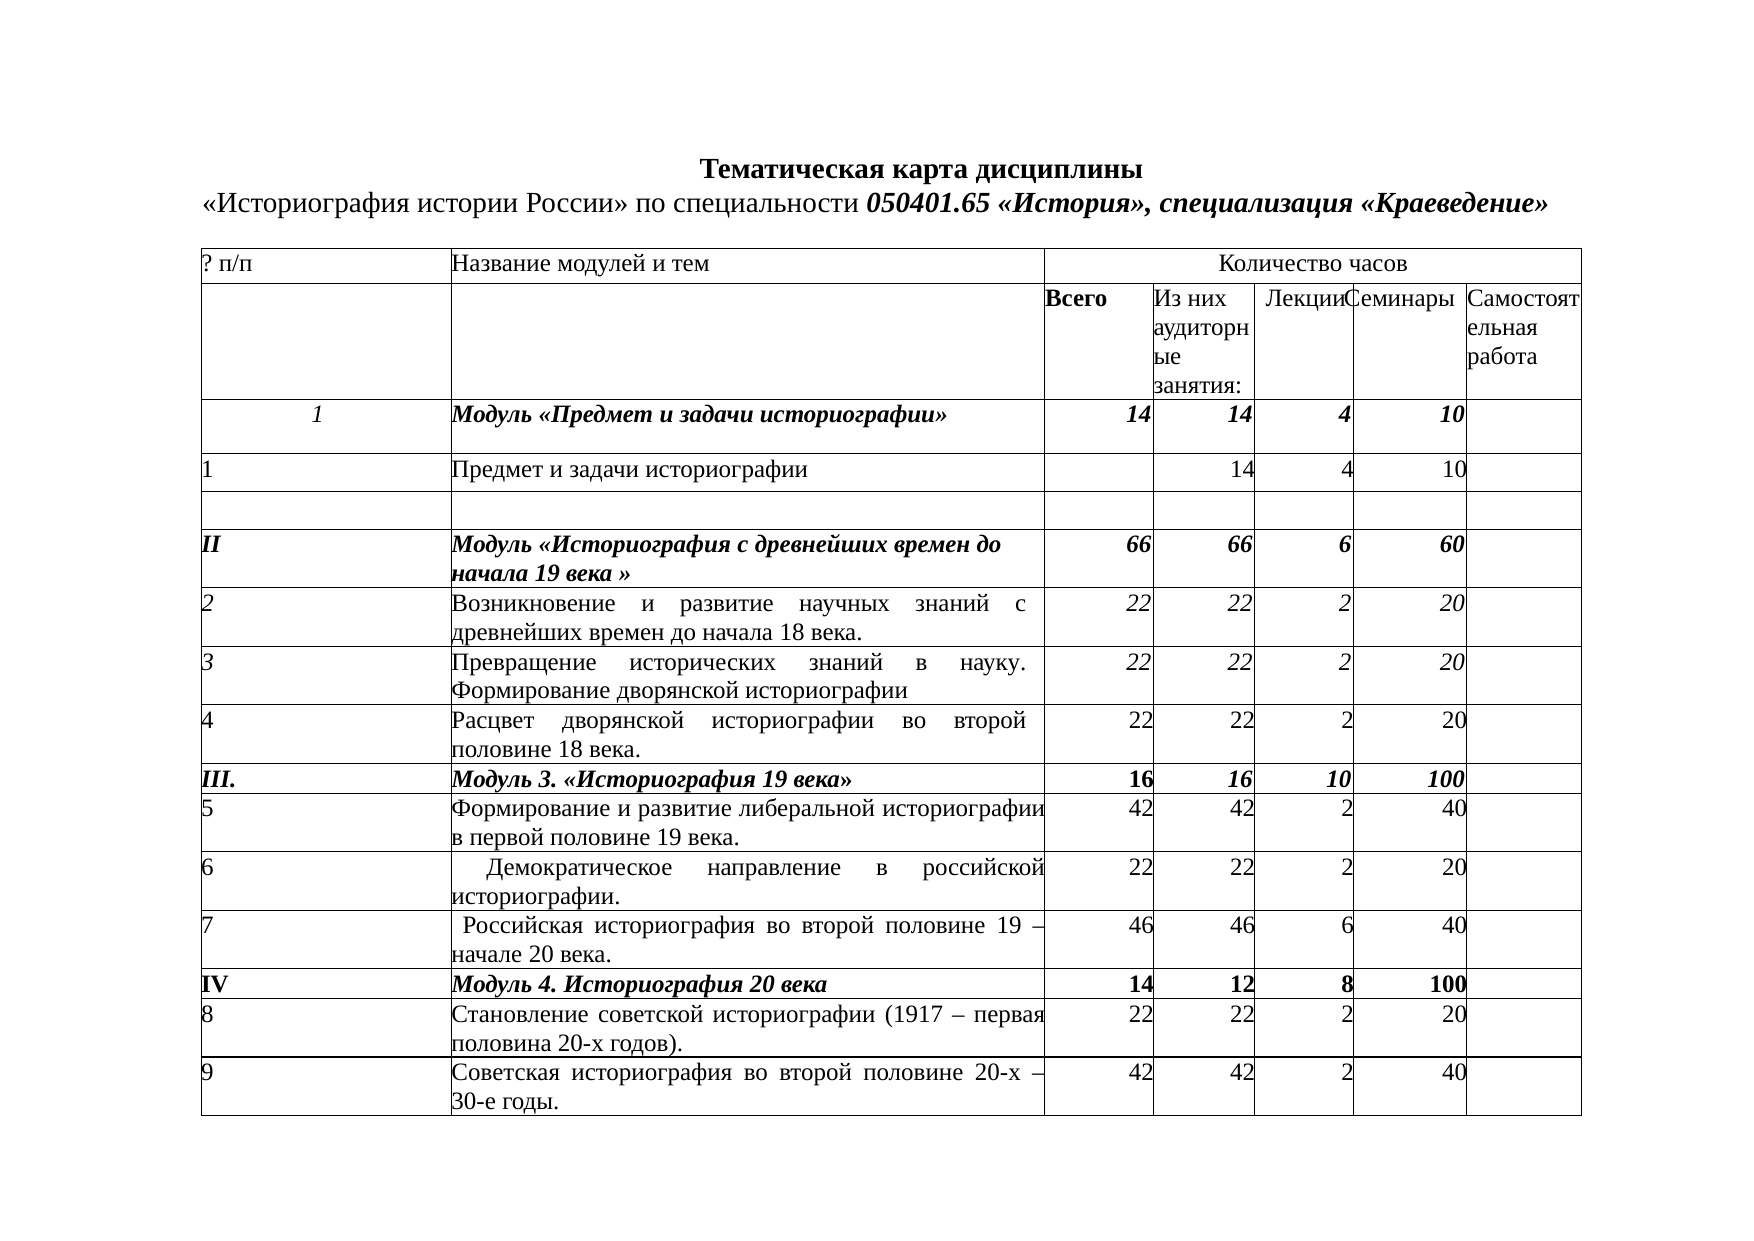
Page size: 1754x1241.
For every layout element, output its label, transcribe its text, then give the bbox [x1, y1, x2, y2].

table_cell 2 [1255, 705, 1353, 763]
table_cell 20 [1354, 705, 1466, 763]
table_cell 42 [1045, 794, 1153, 851]
table_cell Возникновение и развитие научных знаний с древнейших времен до начала 18 века. [452, 588, 1044, 646]
table_cell 2 [1255, 647, 1353, 704]
table_cell 100 [1354, 969, 1466, 998]
table_cell [1154, 492, 1254, 528]
table_cell Расцвет дворянской историографии во второй половине 18 века. [452, 705, 1044, 763]
table_cell 22 [1045, 588, 1153, 646]
table_cell 3 [202, 647, 451, 704]
table_cell 40 [1354, 794, 1466, 851]
table_cell 6 [1255, 530, 1353, 587]
table_cell [1467, 454, 1581, 491]
table_cell II [202, 530, 451, 587]
table_cell 9 [202, 1058, 451, 1115]
table_cell [452, 284, 1044, 398]
table_cell 46 [1045, 911, 1153, 968]
table_cell 1 [202, 454, 451, 491]
table_cell Превращение исторических знаний в науку. Формирование дворянской историографии [452, 647, 1044, 704]
table_cell Модуль «Историография с древнейших времен до начала 19 века » [452, 530, 1044, 587]
table_cell 22 [1154, 647, 1254, 704]
table_cell 8 [1255, 969, 1353, 998]
table_cell [1255, 492, 1353, 528]
table_cell [202, 492, 451, 528]
table_cell Формирование и развитие либеральной историографии в первой половине 19 века. [452, 794, 1044, 851]
table_cell 8 [202, 999, 451, 1056]
table_cell [1045, 454, 1153, 491]
table_cell 2 [1255, 794, 1353, 851]
table_cell 1 [202, 400, 451, 453]
table_cell 42 [1154, 1058, 1254, 1115]
table_header ? п/п [202, 249, 451, 282]
table_cell 22 [1045, 705, 1153, 763]
table_cell III. [202, 764, 451, 792]
table_cell 4 [202, 705, 451, 763]
table_cell [1467, 969, 1581, 998]
table_cell [1467, 999, 1581, 1056]
table_cell [1467, 530, 1581, 587]
table_cell [1467, 794, 1581, 851]
table_cell 5 [202, 794, 451, 851]
table_cell 22 [1154, 852, 1254, 909]
table_cell 4 [1255, 454, 1353, 491]
table_cell [452, 492, 1044, 528]
text Тематическая карта дисциплины [118, 152, 1636, 185]
table_cell 20 [1354, 588, 1466, 646]
table_cell 2 [1255, 852, 1353, 909]
table_cell [1354, 492, 1466, 528]
table_cell 40 [1354, 1058, 1466, 1115]
table_header Название модулей и тем [452, 249, 1044, 282]
text «Историография истории России» по специальности 050401.65 «История», специализация «Краеведение» [118, 185, 1636, 219]
table_cell [1045, 492, 1153, 528]
table_cell 22 [1045, 852, 1153, 909]
table_cell Модуль 3. «Историография 19 века» [452, 764, 1044, 792]
table_cell [1467, 911, 1581, 968]
table_cell [1467, 1058, 1581, 1115]
table_cell 10 [1255, 764, 1353, 792]
table_cell [1467, 705, 1581, 763]
table_cell 2 [202, 588, 451, 646]
table_cell 46 [1154, 911, 1254, 968]
table_cell 14 [1045, 969, 1153, 998]
table_cell 22 [1045, 647, 1153, 704]
table_cell 10 [1354, 454, 1466, 491]
table_cell 2 [1255, 1058, 1353, 1115]
table_cell [1467, 764, 1581, 792]
table_cell Становление советской историографии (1917 – первая половина 20-х годов). [452, 999, 1044, 1056]
table_cell Самостоятельная работа [1467, 284, 1581, 398]
table_cell Российская историография во второй половине 19 – начале 20 века. [452, 911, 1044, 968]
table_cell 6 [1255, 911, 1353, 968]
table_cell 60 [1354, 530, 1466, 587]
table_cell 20 [1354, 852, 1466, 909]
table_cell [1467, 588, 1581, 646]
table_cell Модуль «Предмет и задачи историографии» [452, 400, 1044, 453]
table_cell 20 [1354, 647, 1466, 704]
table_cell [1467, 647, 1581, 704]
table_cell 22 [1154, 999, 1254, 1056]
table_cell 40 [1354, 911, 1466, 968]
table_header Количество часов [1045, 249, 1581, 282]
table_cell [1467, 492, 1581, 528]
table_cell 7 [202, 911, 451, 968]
table_cell 4 [1255, 400, 1353, 453]
table_cell Лекции [1255, 284, 1353, 398]
table_cell IV [202, 969, 451, 998]
table_cell [1467, 400, 1581, 453]
table_cell 14 [1154, 400, 1254, 453]
table_cell 6 [202, 852, 451, 909]
table_cell 2 [1255, 999, 1353, 1056]
table_cell 2 [1255, 588, 1353, 646]
table_cell [202, 284, 451, 398]
table_cell [1467, 852, 1581, 909]
table_cell Модуль 4. Историография 20 века [452, 969, 1044, 998]
table_cell 22 [1154, 588, 1254, 646]
table_cell 22 [1045, 999, 1153, 1056]
table_cell 66 [1154, 530, 1254, 587]
table_cell 20 [1354, 999, 1466, 1056]
table_cell 42 [1045, 1058, 1153, 1115]
table_cell Демократическое направление в российской историографии. [452, 852, 1044, 909]
table_cell 14 [1154, 454, 1254, 491]
table_cell Предмет и задачи историографии [452, 454, 1044, 491]
table_cell Из них аудиторные занятия: [1154, 284, 1254, 398]
table_cell 16 [1045, 764, 1153, 792]
table_cell Всего [1045, 284, 1153, 398]
table_cell 14 [1045, 400, 1153, 453]
table_cell 100 [1354, 764, 1466, 792]
table_cell 16 [1154, 764, 1254, 792]
table_cell 12 [1154, 969, 1254, 998]
table_cell 22 [1154, 705, 1254, 763]
table_cell 42 [1154, 794, 1254, 851]
table_cell 66 [1045, 530, 1153, 587]
table_cell Семинары [1354, 284, 1466, 398]
table_cell Советская историография во второй половине 20-х – 30-е годы. [452, 1058, 1044, 1115]
table_cell 10 [1354, 400, 1466, 453]
